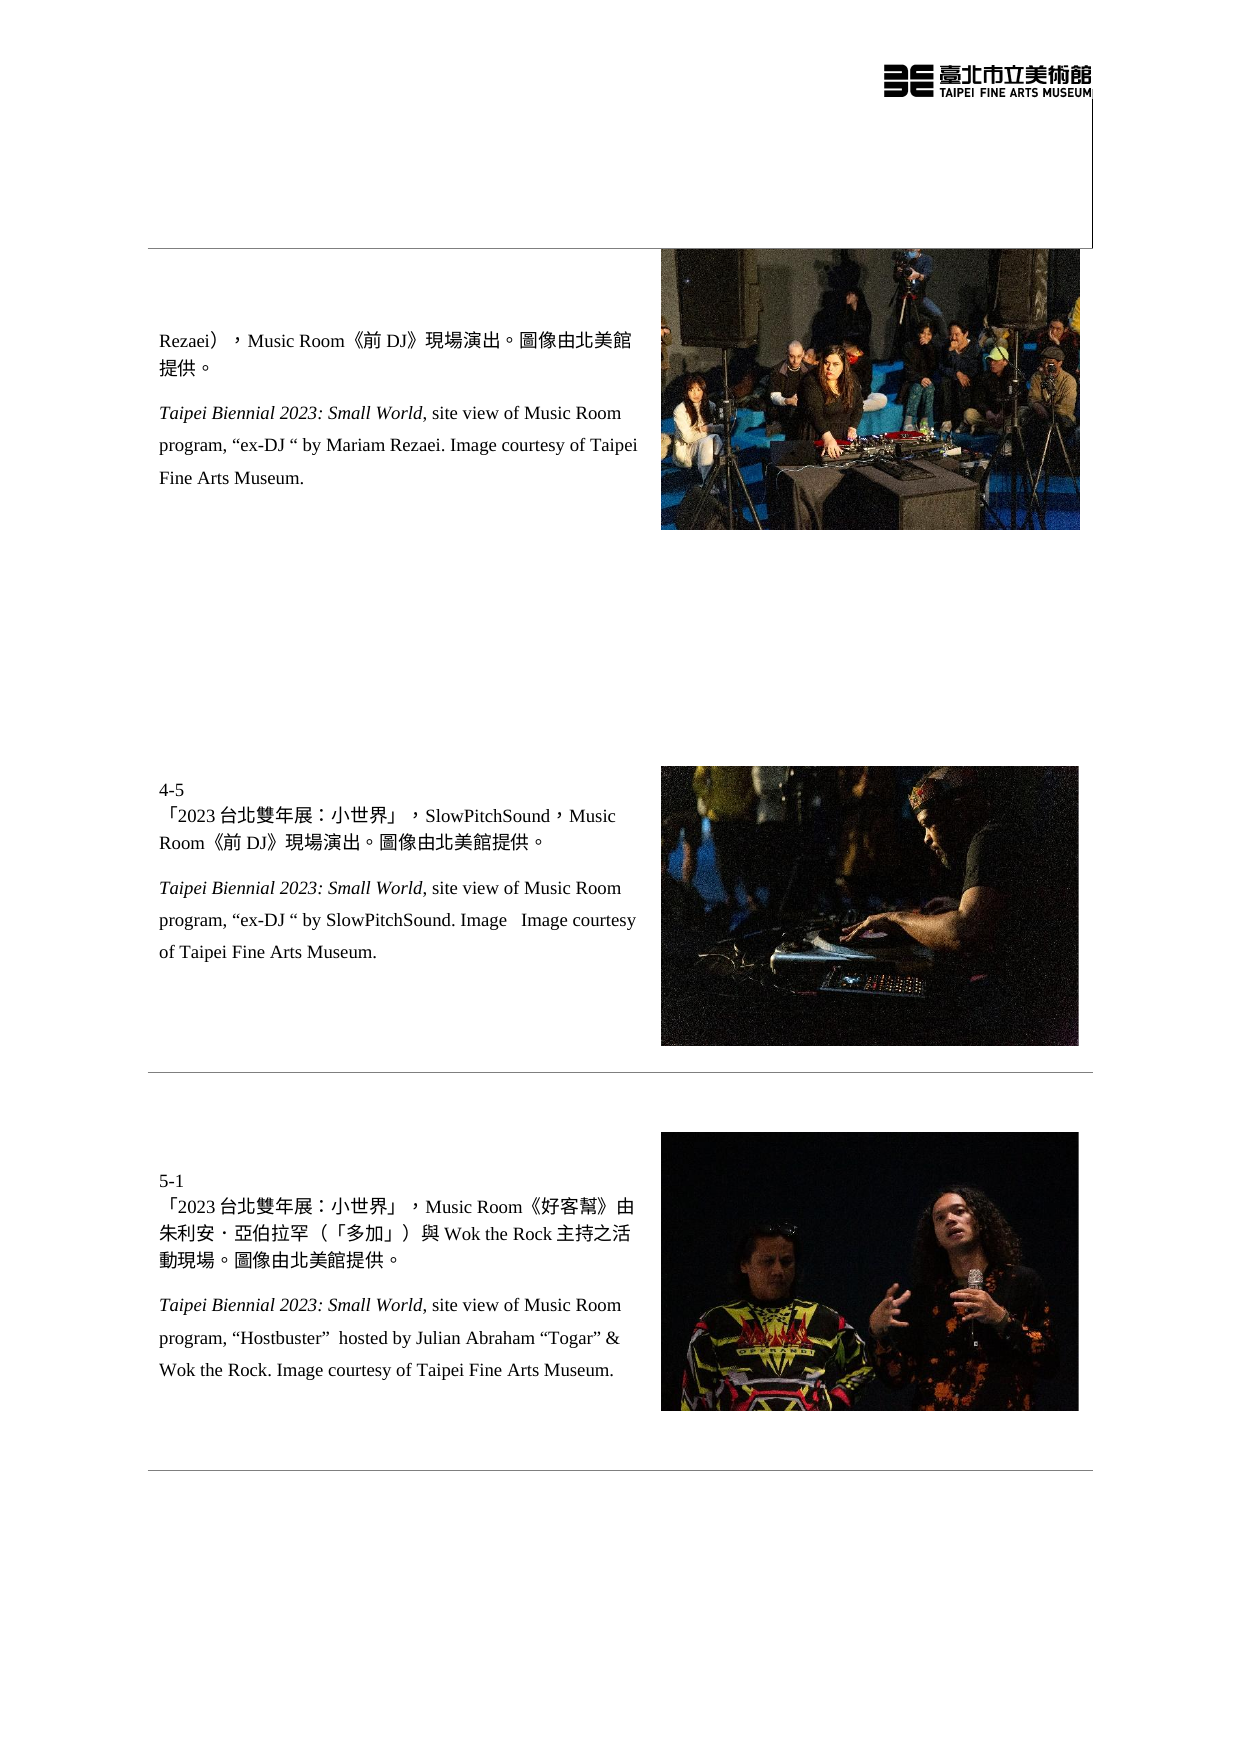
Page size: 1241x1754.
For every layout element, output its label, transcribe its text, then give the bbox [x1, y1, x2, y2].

table_cell [650, 1073, 1093, 1470]
table_header [650, 249, 1093, 1072]
table_cell 5-1 「2023台北雙年展：小世界」，Music Room《好客幫》由朱利安．亞伯拉罕（「多加」）與Wok the Rock主持之活動現場。圖像由北美館提供。 Taipei Biennial 2023: Small World, site view of Music Room program, “Hostbuster” hosted by Julian Abraham “Togar” & Wok the Rock. Image courtesy of Taipei Fine Arts Museum. [148, 1073, 650, 1470]
table_header Rezaei），Music Room《前DJ》現場演出。圖像由北美館提供。 Taipei Biennial 2023: Small World, site view of Music Room program, “ex-DJ “ by Mariam Rezaei. Image courtesy of Taipei Fine Arts Museum. 4-5 「2023台北雙年展：小世界」，SlowPitchSound，Music Room《前DJ》現場演出。圖像由北美館提供。 Taipei Biennial 2023: Small World, site view of Music Room program, “ex-DJ “ by SlowPitchSound. Image Image courtesy of Taipei Fine Arts Museum. [148, 249, 650, 1072]
